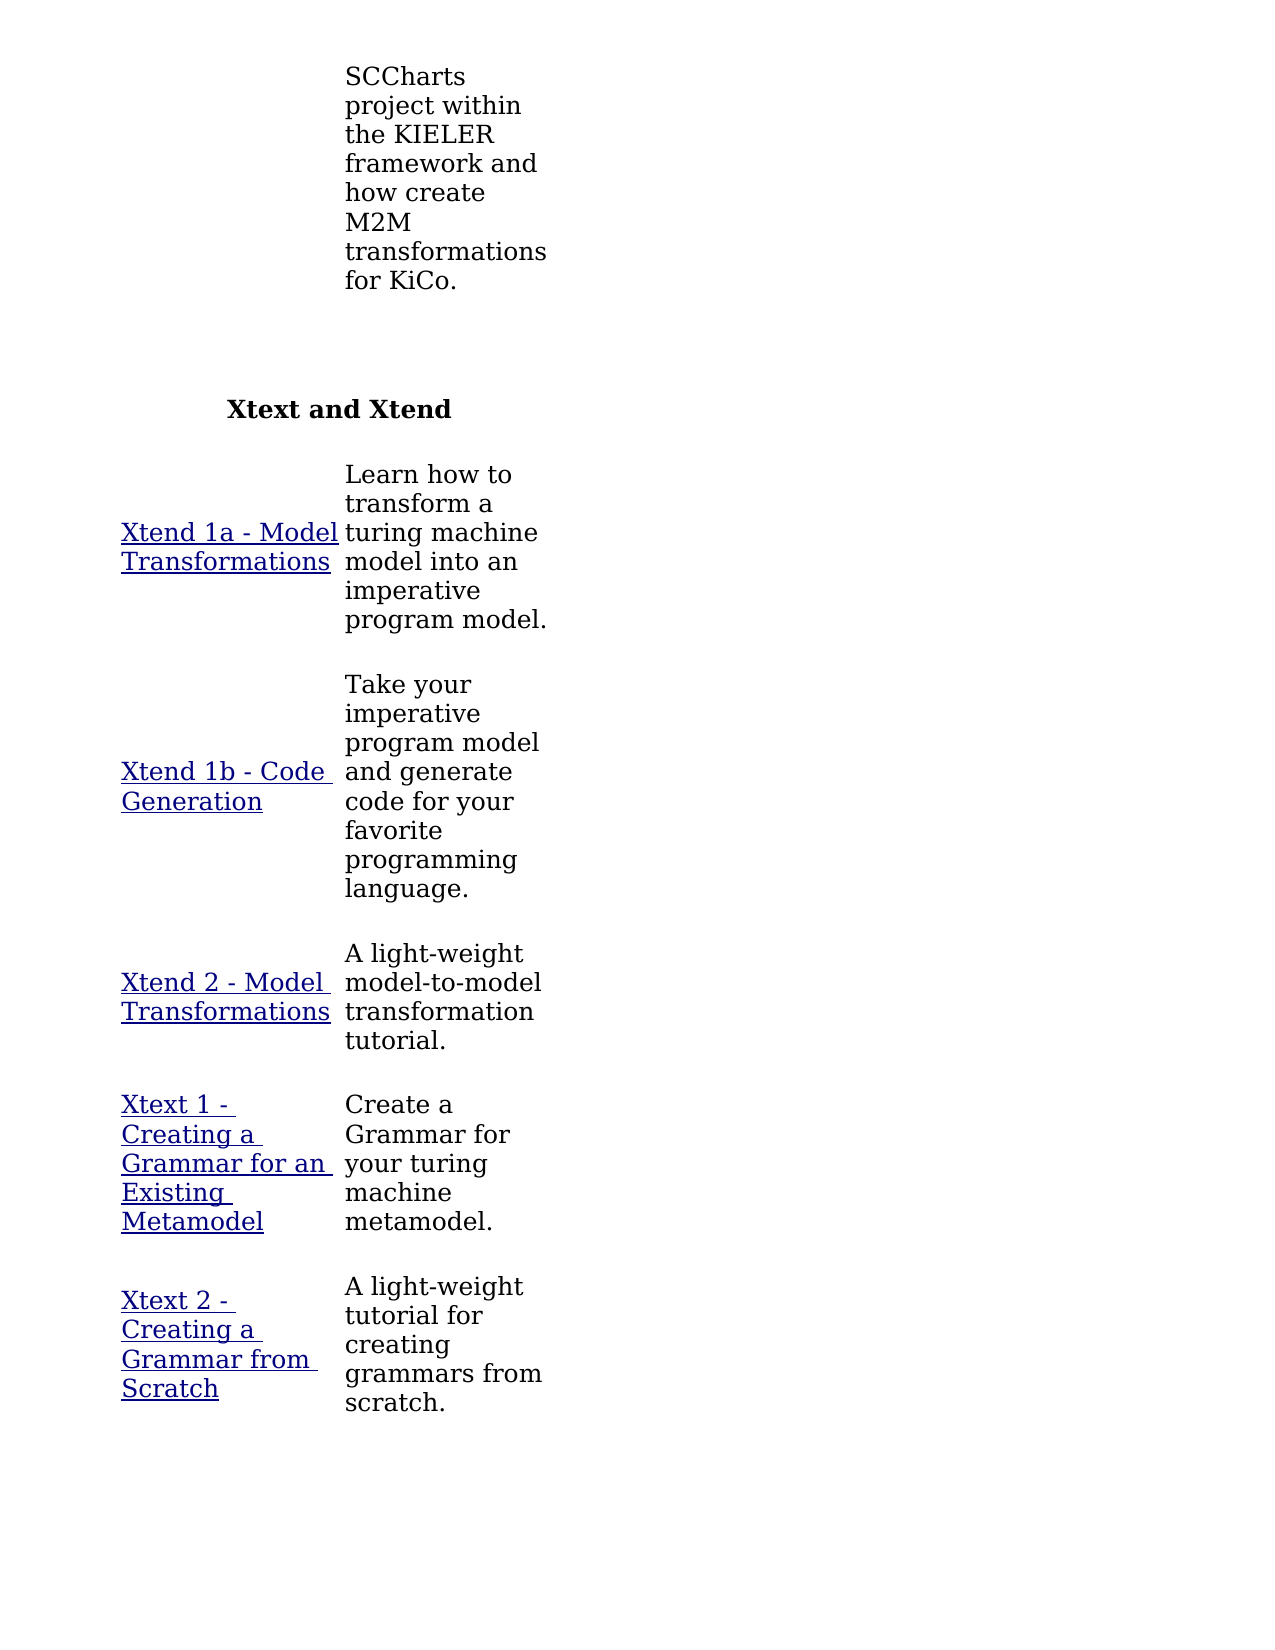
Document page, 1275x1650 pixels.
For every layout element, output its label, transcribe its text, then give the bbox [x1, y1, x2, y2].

table_cell Xtext and Xtend [118, 392, 561, 457]
table_cell Xtext 1 - Creating a Grammar for an Existing Metamodel [118, 1088, 342, 1269]
table_cell [118, 1450, 561, 1514]
table_cell [118, 328, 561, 392]
table_cell Xtext 2 - Creating a Grammar from Scratch [118, 1269, 342, 1450]
table_cell Create a Grammar for your turing machine metamodel. [342, 1088, 561, 1269]
table_cell A light-weight tutorial for creating grammars from scratch. [342, 1269, 561, 1450]
table_cell SCCharts project within the KIELER framework and how create M2M transformations for KiCo. [342, 59, 561, 328]
table_cell A light-weight model-to-model transformation tutorial. [342, 936, 561, 1088]
table_cell Xtend 2 - Model Transformations [118, 936, 342, 1088]
table_cell [118, 59, 342, 328]
table_cell Xtend 1b - Code Generation [118, 667, 342, 936]
table_cell Take your imperative program model and generate code for your favorite programming language. [342, 667, 561, 936]
table_cell Learn how to transform a turing machine model into an imperative program model. [342, 457, 561, 667]
table_cell Xtend 1a - Model Transformations [118, 457, 342, 667]
